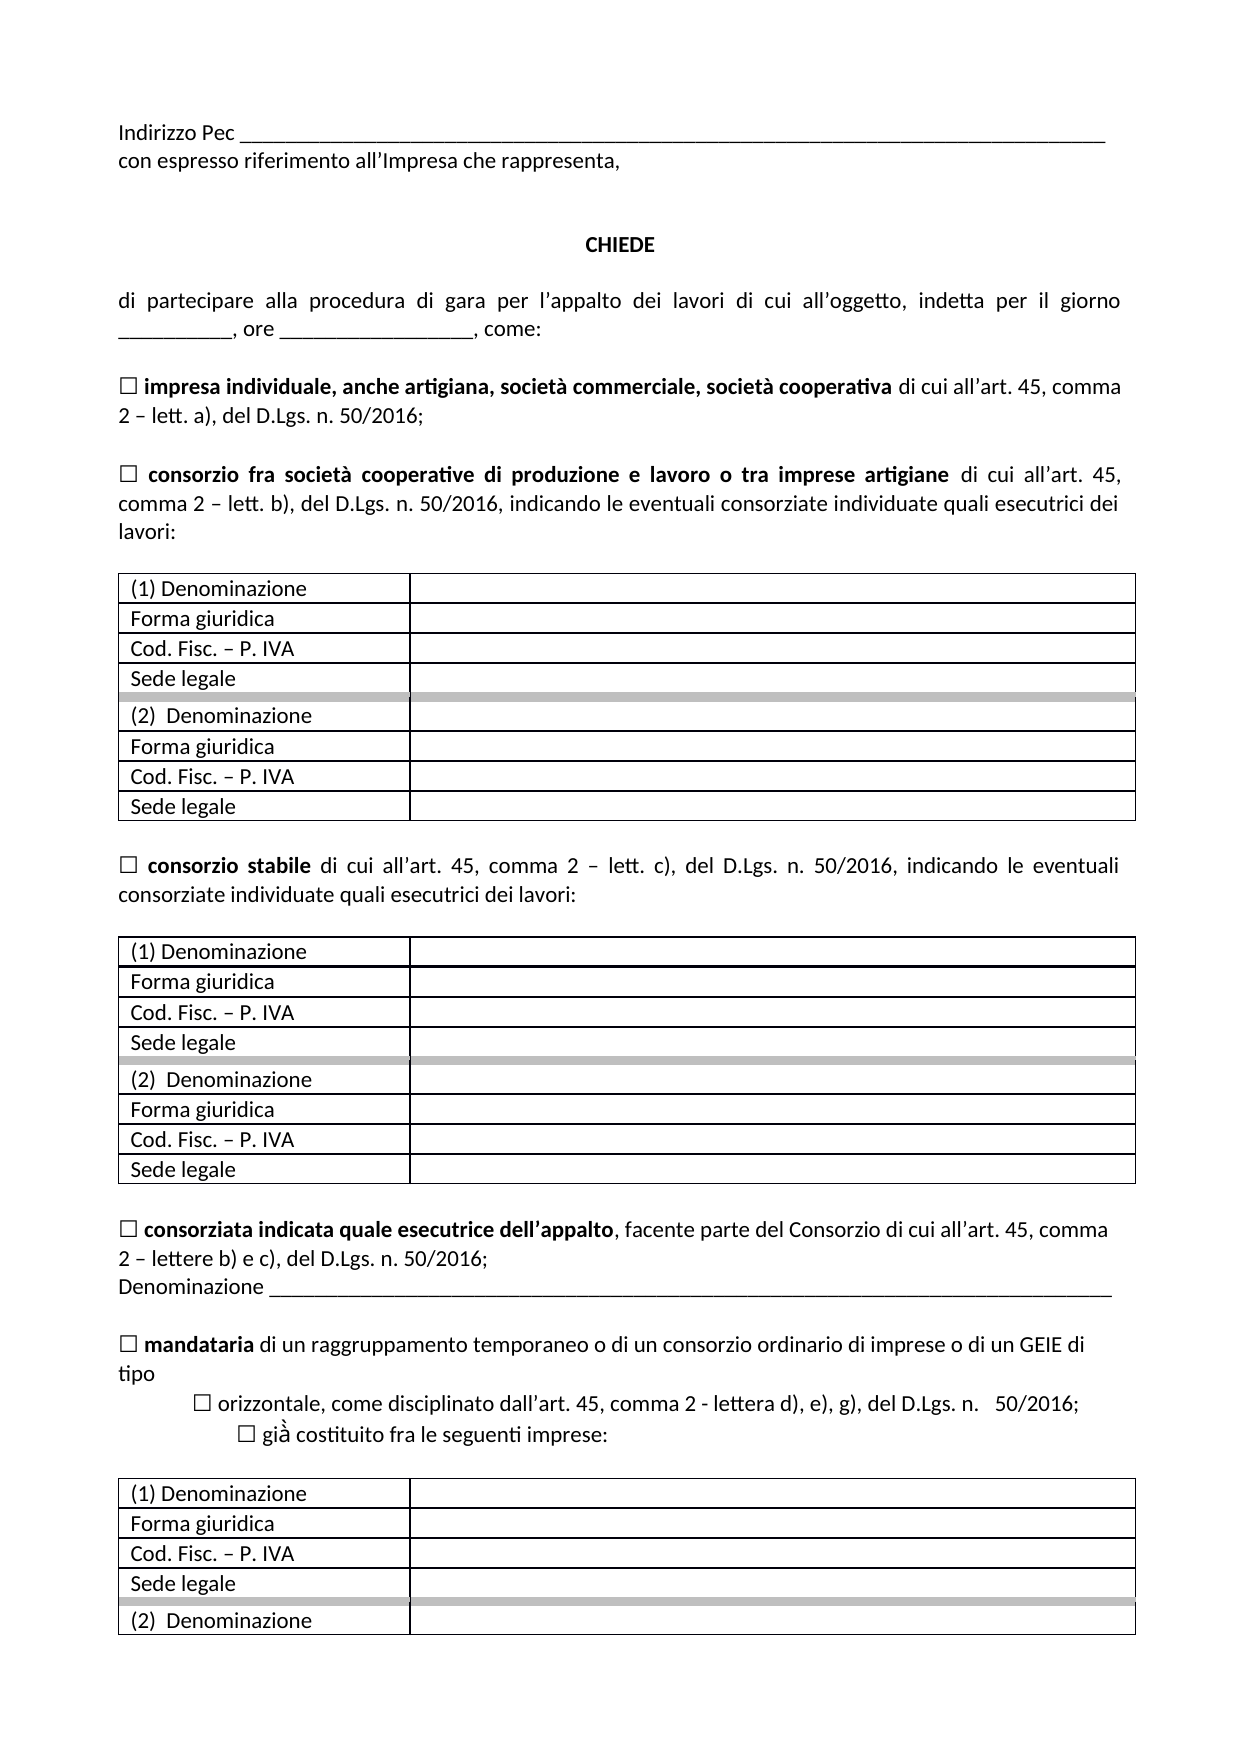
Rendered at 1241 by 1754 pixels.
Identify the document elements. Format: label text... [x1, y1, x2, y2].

table_cell [411, 1509, 1135, 1537]
table_cell Forma giuridica [119, 604, 409, 632]
text ☐ già̀ costituito fra le seguenti imprese: [118, 1418, 1122, 1449]
table_cell [411, 998, 1135, 1026]
table_cell Cod. Fisc. – P. IVA [119, 762, 409, 790]
table_cell [411, 1065, 1135, 1093]
table_cell (2) Denominazione [119, 1065, 409, 1093]
text con espresso riferimento all’Impresa che rappresenta, [118, 146, 1122, 174]
table_cell Cod. Fisc. – P. IVA [119, 1125, 409, 1153]
table_cell Cod. Fisc. – P. IVA [119, 1539, 409, 1567]
table_cell Sede legale [119, 1155, 409, 1183]
table_cell Cod. Fisc. – P. IVA [119, 634, 409, 662]
table_cell [411, 1155, 1135, 1183]
table_cell [411, 792, 1135, 820]
table_header (1) Denominazione [119, 1479, 409, 1507]
table_header [411, 938, 1135, 965]
text Denominazione __________________________________________________________________________ [118, 1272, 1122, 1300]
table_header [411, 1479, 1135, 1507]
text ☐ consorzio stabile di cui all’art. 45, comma 2 – lett. c), del D.Lgs. n. 50/2016, indicando le eventuali consorziate individuate quali esecutrici dei lavori: [118, 849, 1122, 908]
table_cell Sede legale [119, 792, 409, 820]
table_cell (2) Denominazione [119, 702, 409, 730]
table_cell [411, 968, 1135, 996]
table_cell [411, 1125, 1135, 1153]
table_cell [411, 762, 1135, 790]
table_cell Sede legale [119, 1569, 409, 1597]
table_cell Forma giuridica [119, 1509, 409, 1537]
table_cell Sede legale [119, 1028, 409, 1056]
table_header [411, 574, 1135, 602]
table_cell [411, 732, 1135, 760]
text ☐ consorzio fra società cooperative di produzione e lavoro o tra imprese artigiane di cui all’art. 45, comma 2 – lett. b), del D.Lgs. n. 50/2016, indicando le eventuali consorziate individuate quali esecutrici dei lavori: [118, 458, 1122, 545]
table_cell Forma giuridica [119, 968, 409, 996]
table_cell Forma giuridica [119, 1095, 409, 1123]
table_cell (2) Denominazione [119, 1606, 409, 1634]
table_cell [411, 702, 1135, 730]
text Indirizzo Pec ____________________________________________________________________________ [118, 118, 1122, 146]
table_cell [411, 1606, 1135, 1634]
table_cell Forma giuridica [119, 732, 409, 760]
text ☐ mandataria di un raggruppamento temporaneo o di un consorzio ordinario di imprese o di un GEIE di tipo [118, 1328, 1122, 1387]
table_header (1) Denominazione [119, 938, 409, 965]
table_cell [411, 1539, 1135, 1567]
text ☐ consorziata indicata quale esecutrice dell’appalto, facente parte del Consorzio di cui all’art. 45, comma 2 – lettere b) e c), del D.Lgs. n. 50/2016; [118, 1212, 1122, 1272]
text CHIEDE [118, 230, 1122, 258]
table_cell [411, 1028, 1135, 1056]
table_cell [411, 1095, 1135, 1123]
text ☐ impresa individuale, anche artigiana, società commerciale, società cooperativa di cui all’art. 45, comma 2 – lett. a), del D.Lgs. n. 50/2016; [118, 370, 1122, 429]
table_cell [411, 1569, 1135, 1597]
table_cell Sede legale [119, 664, 409, 692]
table_header (1) Denominazione [119, 574, 409, 602]
text di partecipare alla procedura di gara per l’appalto dei lavori di cui all’oggetto, indetta per il giorno __________, ore _________________, come: [118, 286, 1122, 342]
text ☐ orizzontale, come disciplinato dall’art. 45, comma 2 - lettera d), e), g), del D.Lgs. n. 50/2016; [192, 1387, 1122, 1418]
table_cell [411, 604, 1135, 632]
table_cell Cod. Fisc. – P. IVA [119, 998, 409, 1026]
table_cell [411, 634, 1135, 662]
table_cell [411, 664, 1135, 692]
